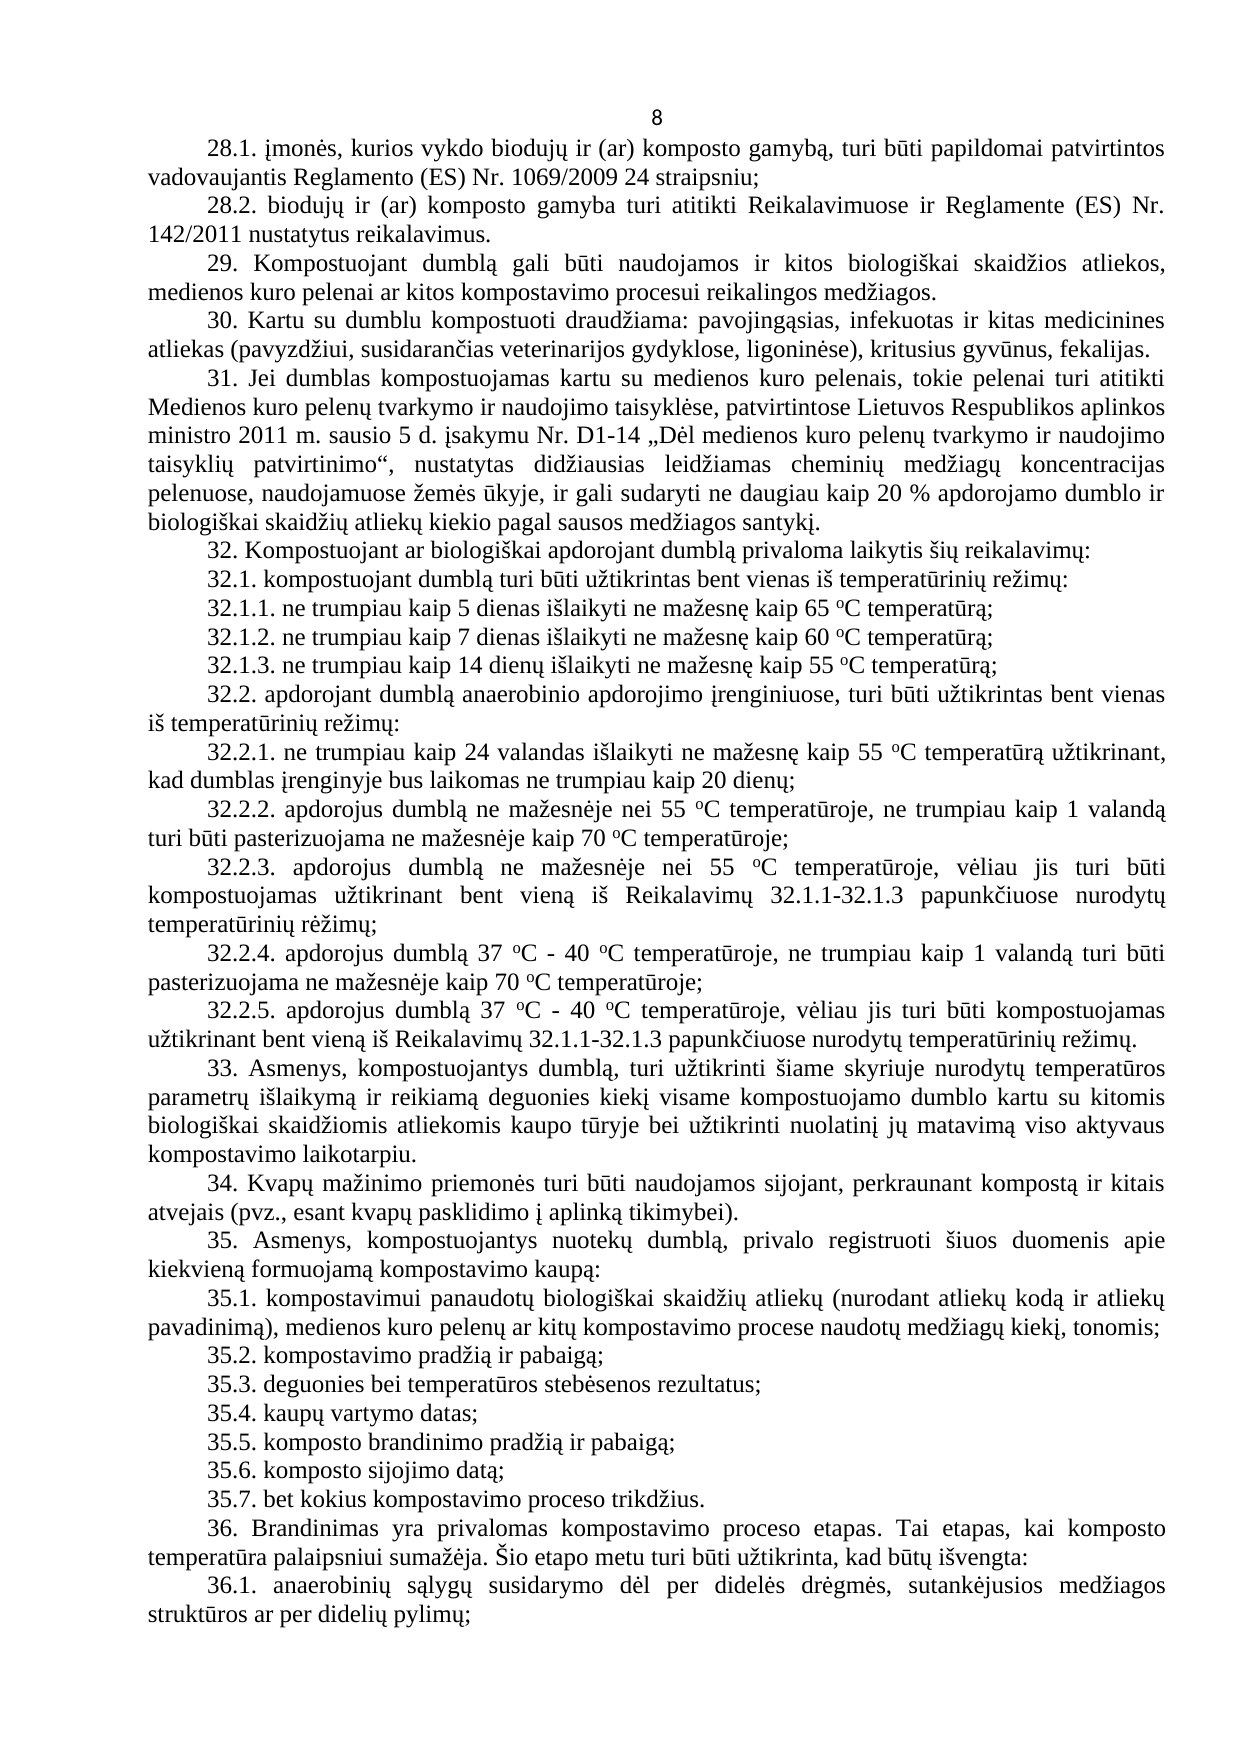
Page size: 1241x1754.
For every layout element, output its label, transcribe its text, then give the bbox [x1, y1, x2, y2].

text 32.2.5. apdorojus dumblą 37 oC - 40 oC temperatūroje, vėliau jis turi būti kompostuojamas užtikrinant bent vieną iš Reikalavimų 32.1.1-32.1.3 papunkčiuose nurodytų temperatūrinių režimų. [148, 995, 1166, 1053]
text 35.1. kompostavimui panaudotų biologiškai skaidžių atliekų (nurodant atliekų kodą ir atliekų pavadinimą), medienos kuro pelenų ar kitų kompostavimo procese naudotų medžiagų kiekį, tonomis; [148, 1283, 1166, 1340]
text 32.1.3. ne trumpiau kaip 14 dienų išlaikyti ne mažesnę kaip 55 oC temperatūrą; [148, 650, 1166, 679]
text 33. Asmenys, kompostuojantys dumblą, turi užtikrinti šiame skyriuje nurodytų temperatūros parametrų išlaikymą ir reikiamą deguonies kiekį visame kompostuojamo dumblo kartu su kitomis biologiškai skaidžiomis atliekomis kaupo tūryje bei užtikrinti nuolatinį jų matavimą viso aktyvaus kompostavimo laikotarpiu. [148, 1053, 1166, 1168]
text 35.7. bet kokius kompostavimo proceso trikdžius. [148, 1484, 1166, 1513]
text 32.2.3. apdorojus dumblą ne mažesnėje nei 55 oC temperatūroje, vėliau jis turi būti kompostuojamas užtikrinant bent vieną iš Reikalavimų 32.1.1-32.1.3 papunkčiuose nurodytų temperatūrinių rėžimų; [148, 852, 1166, 938]
text 32.1.1. ne trumpiau kaip 5 dienas išlaikyti ne mažesnę kaip 65 oC temperatūrą; [148, 593, 1166, 622]
text 31. Jei dumblas kompostuojamas kartu su medienos kuro pelenais, tokie pelenai turi atitikti Medienos kuro pelenų tvarkymo ir naudojimo taisyklėse, patvirtintose Lietuvos Respublikos aplinkos ministro 2011 m. sausio 5 d. įsakymu Nr. D1-14 „Dėl medienos kuro pelenų tvarkymo ir naudojimo taisyklių patvirtinimo“, nustatytas didžiausias leidžiamas cheminių medžiagų koncentracijas pelenuose, naudojamuose žemės ūkyje, ir gali sudaryti ne daugiau kaip 20 % apdorojamo dumblo ir biologiškai skaidžių atliekų kiekio pagal sausos medžiagos santykį. [148, 363, 1166, 535]
text 35.2. kompostavimo pradžią ir pabaigą; [148, 1340, 1166, 1369]
text 34. Kvapų mažinimo priemonės turi būti naudojamos sijojant, perkraunant kompostą ir kitais atvejais (pvz., esant kvapų pasklidimo į aplinką tikimybei). [148, 1168, 1166, 1225]
text 32.2.4. apdorojus dumblą 37 oC - 40 oC temperatūroje, ne trumpiau kaip 1 valandą turi būti pasterizuojama ne mažesnėje kaip 70 oC temperatūroje; [148, 938, 1166, 995]
text 32. Kompostuojant ar biologiškai apdorojant dumblą privaloma laikytis šių reikalavimų: [148, 535, 1166, 564]
text 35.4. kaupų vartymo datas; [148, 1398, 1166, 1427]
text 32.2.2. apdorojus dumblą ne mažesnėje nei 55 oC temperatūroje, ne trumpiau kaip 1 valandą turi būti pasterizuojama ne mažesnėje kaip 70 oC temperatūroje; [148, 794, 1166, 852]
text 32.1.2. ne trumpiau kaip 7 dienas išlaikyti ne mažesnę kaip 60 oC temperatūrą; [148, 622, 1166, 650]
text 35.3. deguonies bei temperatūros stebėsenos rezultatus; [148, 1369, 1166, 1398]
text 28.2. biodujų ir (ar) komposto gamyba turi atitikti Reikalavimuose ir Reglamente (ES) Nr. 142/2011 nustatytus reikalavimus. [148, 190, 1166, 248]
text 32.2. apdorojant dumblą anaerobinio apdorojimo įrenginiuose, turi būti užtikrintas bent vienas iš temperatūrinių režimų: [148, 679, 1166, 737]
text 30. Kartu su dumblu kompostuoti draudžiama: pavojingąsias, infekuotas ir kitas medicinines atliekas (pavyzdžiui, susidarančias veterinarijos gydyklose, ligoninėse), kritusius gyvūnus, fekalijas. [148, 305, 1166, 363]
text 32.1. kompostuojant dumblą turi būti užtikrintas bent vienas iš temperatūrinių režimų: [148, 564, 1166, 593]
text 32.2.1. ne trumpiau kaip 24 valandas išlaikyti ne mažesnę kaip 55 oC temperatūrą užtikrinant, kad dumblas įrenginyje bus laikomas ne trumpiau kaip 20 dienų; [148, 737, 1166, 794]
text 35. Asmenys, kompostuojantys nuotekų dumblą, privalo registruoti šiuos duomenis apie kiekvieną formuojamą kompostavimo kaupą: [148, 1225, 1166, 1283]
text 28.1. įmonės, kurios vykdo biodujų ir (ar) komposto gamybą, turi būti papildomai patvirtintos vadovaujantis Reglamento (ES) Nr. 1069/2009 24 straipsniu; [148, 133, 1166, 190]
text 35.5. komposto brandinimo pradžią ir pabaigą; [148, 1427, 1166, 1455]
text 29. Kompostuojant dumblą gali būti naudojamos ir kitos biologiškai skaidžios atliekos, medienos kuro pelenai ar kitos kompostavimo procesui reikalingos medžiagos. [148, 248, 1166, 305]
text 36. Brandinimas yra privalomas kompostavimo proceso etapas. Tai etapas, kai komposto temperatūra palaipsniui sumažėja. Šio etapo metu turi būti užtikrinta, kad būtų išvengta: [148, 1513, 1166, 1570]
text 36.1. anaerobinių sąlygų susidarymo dėl per didelės drėgmės, sutankėjusios medžiagos struktūros ar per didelių pylimų; [148, 1570, 1166, 1628]
text 35.6. komposto sijojimo datą; [148, 1455, 1166, 1484]
